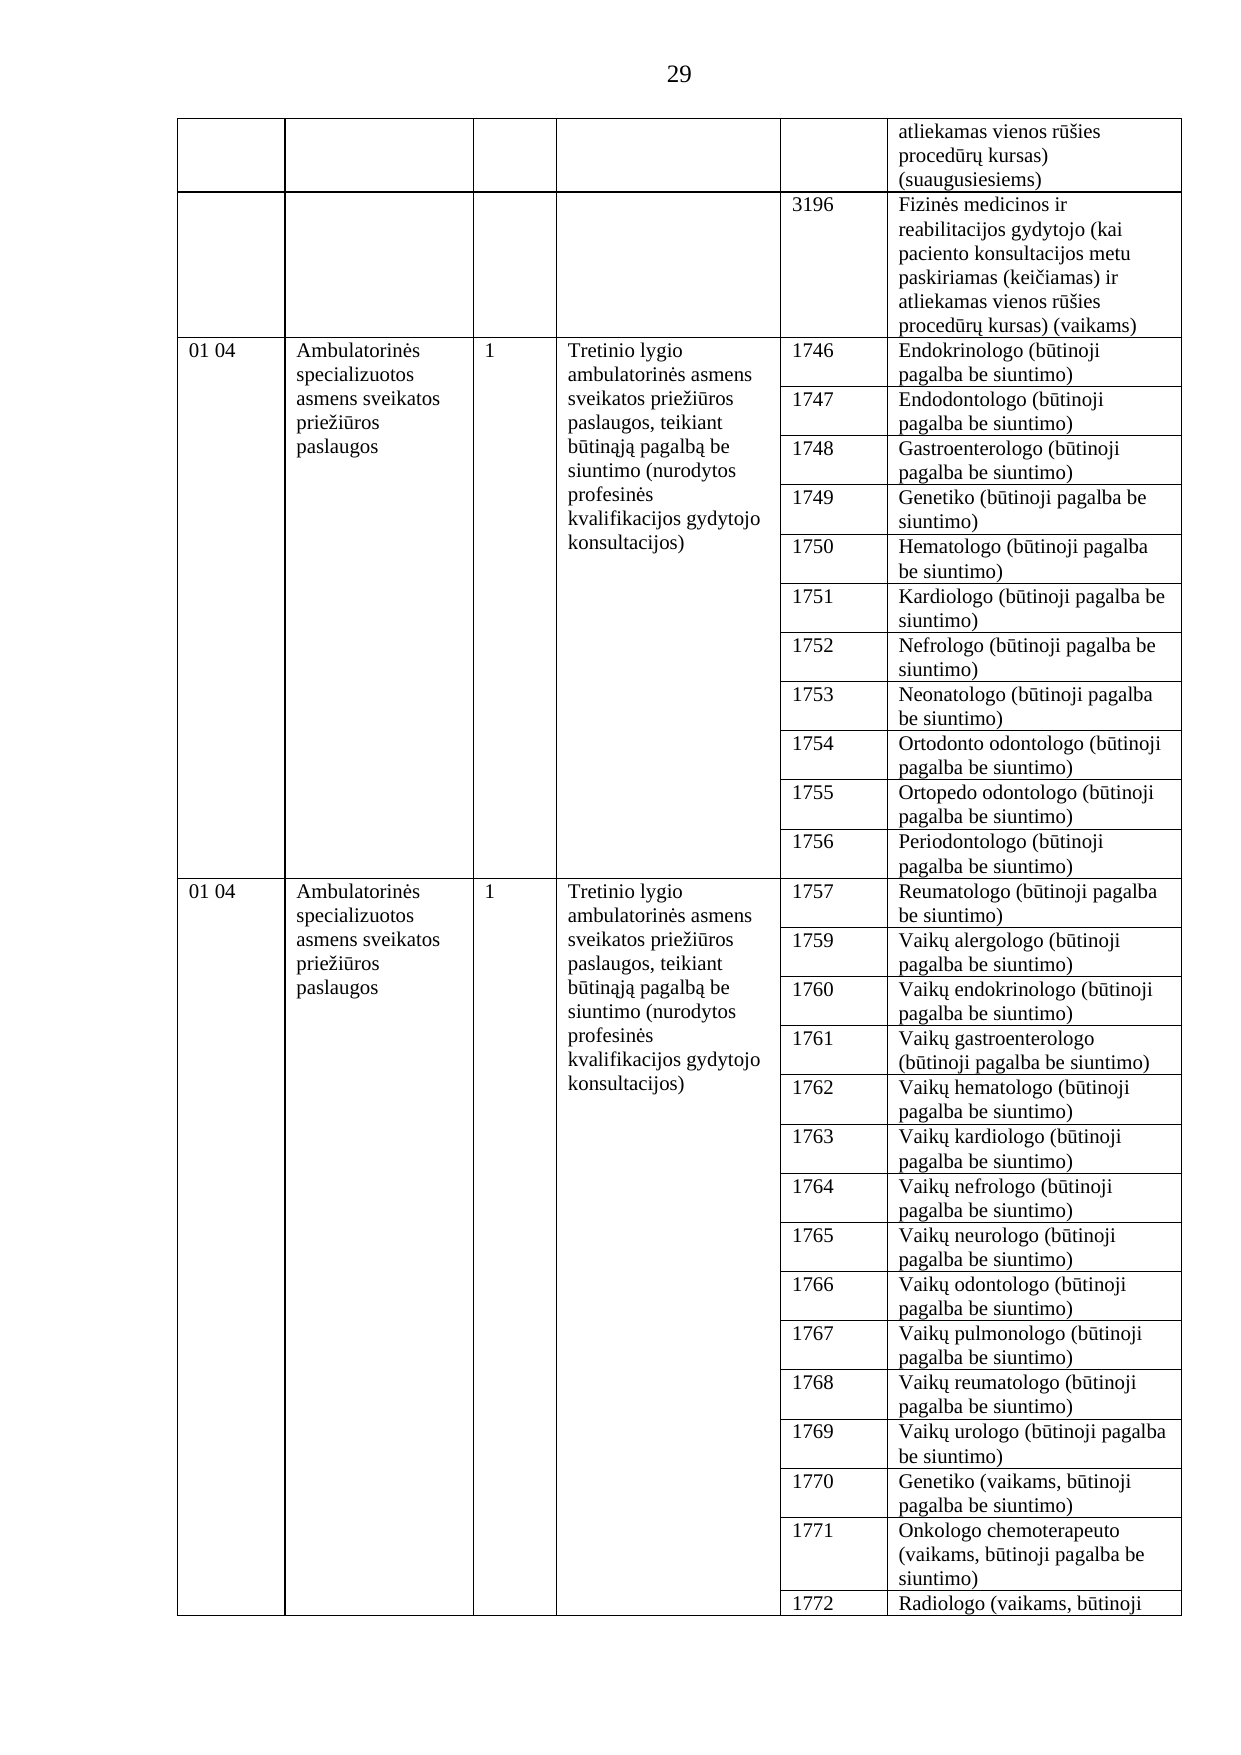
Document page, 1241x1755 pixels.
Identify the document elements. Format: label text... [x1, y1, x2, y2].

table_cell Genetiko (būtinoji pagalba be siuntimo) [888, 485, 1181, 533]
table_cell atliekamas vienos rūšies procedūrų kursas) (suaugusiesiems) [888, 119, 1181, 191]
table_cell 01 04 [178, 338, 284, 878]
table_cell 1760 [781, 977, 887, 1025]
table_cell [474, 119, 556, 191]
table_cell Vaikų pulmonologo (būtinoji pagalba be siuntimo) [888, 1321, 1181, 1369]
table_cell Nefrologo (būtinoji pagalba be siuntimo) [888, 633, 1181, 681]
table_cell Vaikų neurologo (būtinoji pagalba be siuntimo) [888, 1223, 1181, 1271]
table_cell Kardiologo (būtinoji pagalba be siuntimo) [888, 584, 1181, 632]
table_cell 1748 [781, 436, 887, 484]
table_cell 1755 [781, 780, 887, 828]
table_cell 3196 [781, 193, 887, 337]
table_cell Gastroenterologo (būtinoji pagalba be siuntimo) [888, 436, 1181, 484]
table_cell 1761 [781, 1026, 887, 1074]
table_cell Vaikų endokrinologo (būtinoji pagalba be siuntimo) [888, 977, 1181, 1025]
table_cell [781, 119, 887, 191]
table_cell Vaikų gastroenterologo (būtinoji pagalba be siuntimo) [888, 1026, 1181, 1074]
table_cell 1769 [781, 1420, 887, 1468]
table_cell 1762 [781, 1075, 887, 1123]
table_cell [286, 193, 473, 337]
table_cell Vaikų nefrologo (būtinoji pagalba be siuntimo) [888, 1174, 1181, 1222]
table_cell Hematologo (būtinoji pagalba be siuntimo) [888, 535, 1181, 583]
table_cell Neonatologo (būtinoji pagalba be siuntimo) [888, 682, 1181, 730]
table_cell Vaikų reumatologo (būtinoji pagalba be siuntimo) [888, 1370, 1181, 1418]
table_cell [286, 119, 473, 191]
table_cell Ambulatorinės specializuotos asmens sveikatos priežiūros paslaugos [286, 879, 473, 1615]
table_cell Tretinio lygio ambulatorinės asmens sveikatos priežiūros paslaugos, teikiant būtinąją pagalbą be siuntimo (nurodytos profesinės kvalifikacijos gydytojo konsultacijos) [557, 338, 780, 878]
table_cell Vaikų kardiologo (būtinoji pagalba be siuntimo) [888, 1125, 1181, 1173]
table_cell [557, 193, 780, 337]
table_cell 1767 [781, 1321, 887, 1369]
table_cell [557, 119, 780, 191]
table_cell Genetiko (vaikams, būtinoji pagalba be siuntimo) [888, 1469, 1181, 1517]
table_cell Reumatologo (būtinoji pagalba be siuntimo) [888, 879, 1181, 927]
table_cell Ortopedo odontologo (būtinoji pagalba be siuntimo) [888, 780, 1181, 828]
table_cell Onkologo chemoterapeuto (vaikams, būtinoji pagalba be siuntimo) [888, 1518, 1181, 1590]
table_cell 1765 [781, 1223, 887, 1271]
table_cell 1772 [781, 1591, 887, 1615]
table_cell 1751 [781, 584, 887, 632]
table_cell 1763 [781, 1125, 887, 1173]
table_cell 1 [474, 338, 556, 878]
table_cell 1757 [781, 879, 887, 927]
table_cell Vaikų hematologo (būtinoji pagalba be siuntimo) [888, 1075, 1181, 1123]
table_cell 1770 [781, 1469, 887, 1517]
table_cell 1753 [781, 682, 887, 730]
table_cell 1768 [781, 1370, 887, 1418]
table_cell 1749 [781, 485, 887, 533]
table_cell Ambulatorinės specializuotos asmens sveikatos priežiūros paslaugos [286, 338, 473, 878]
table_cell 1771 [781, 1518, 887, 1590]
table_cell Vaikų urologo (būtinoji pagalba be siuntimo) [888, 1420, 1181, 1468]
table_cell 01 04 [178, 879, 284, 1615]
table_cell 1756 [781, 830, 887, 878]
table_cell Vaikų odontologo (būtinoji pagalba be siuntimo) [888, 1272, 1181, 1320]
table_cell 1746 [781, 338, 887, 386]
table_cell [178, 193, 284, 337]
table_cell Ortodonto odontologo (būtinoji pagalba be siuntimo) [888, 731, 1181, 779]
table_cell Radiologo (vaikams, būtinoji [888, 1591, 1181, 1615]
table_cell 1766 [781, 1272, 887, 1320]
table_cell Periodontologo (būtinoji pagalba be siuntimo) [888, 830, 1181, 878]
table_cell Vaikų alergologo (būtinoji pagalba be siuntimo) [888, 928, 1181, 976]
table_cell 1752 [781, 633, 887, 681]
table_cell 1754 [781, 731, 887, 779]
table_cell [178, 119, 284, 191]
table_cell 1750 [781, 535, 887, 583]
table_cell [474, 193, 556, 337]
table_cell 1764 [781, 1174, 887, 1222]
table_cell Endokrinologo (būtinoji pagalba be siuntimo) [888, 338, 1181, 386]
table_cell 1747 [781, 387, 887, 435]
table_cell Fizinės medicinos ir reabilitacijos gydytojo (kai paciento konsultacijos metu paskiriamas (keičiamas) ir atliekamas vienos rūšies procedūrų kursas) (vaikams) [888, 193, 1181, 337]
table_cell Tretinio lygio ambulatorinės asmens sveikatos priežiūros paslaugos, teikiant būtinąją pagalbą be siuntimo (nurodytos profesinės kvalifikacijos gydytojo konsultacijos) [557, 879, 780, 1615]
table_cell Endodontologo (būtinoji pagalba be siuntimo) [888, 387, 1181, 435]
table_cell 1759 [781, 928, 887, 976]
table_cell 1 [474, 879, 556, 1615]
